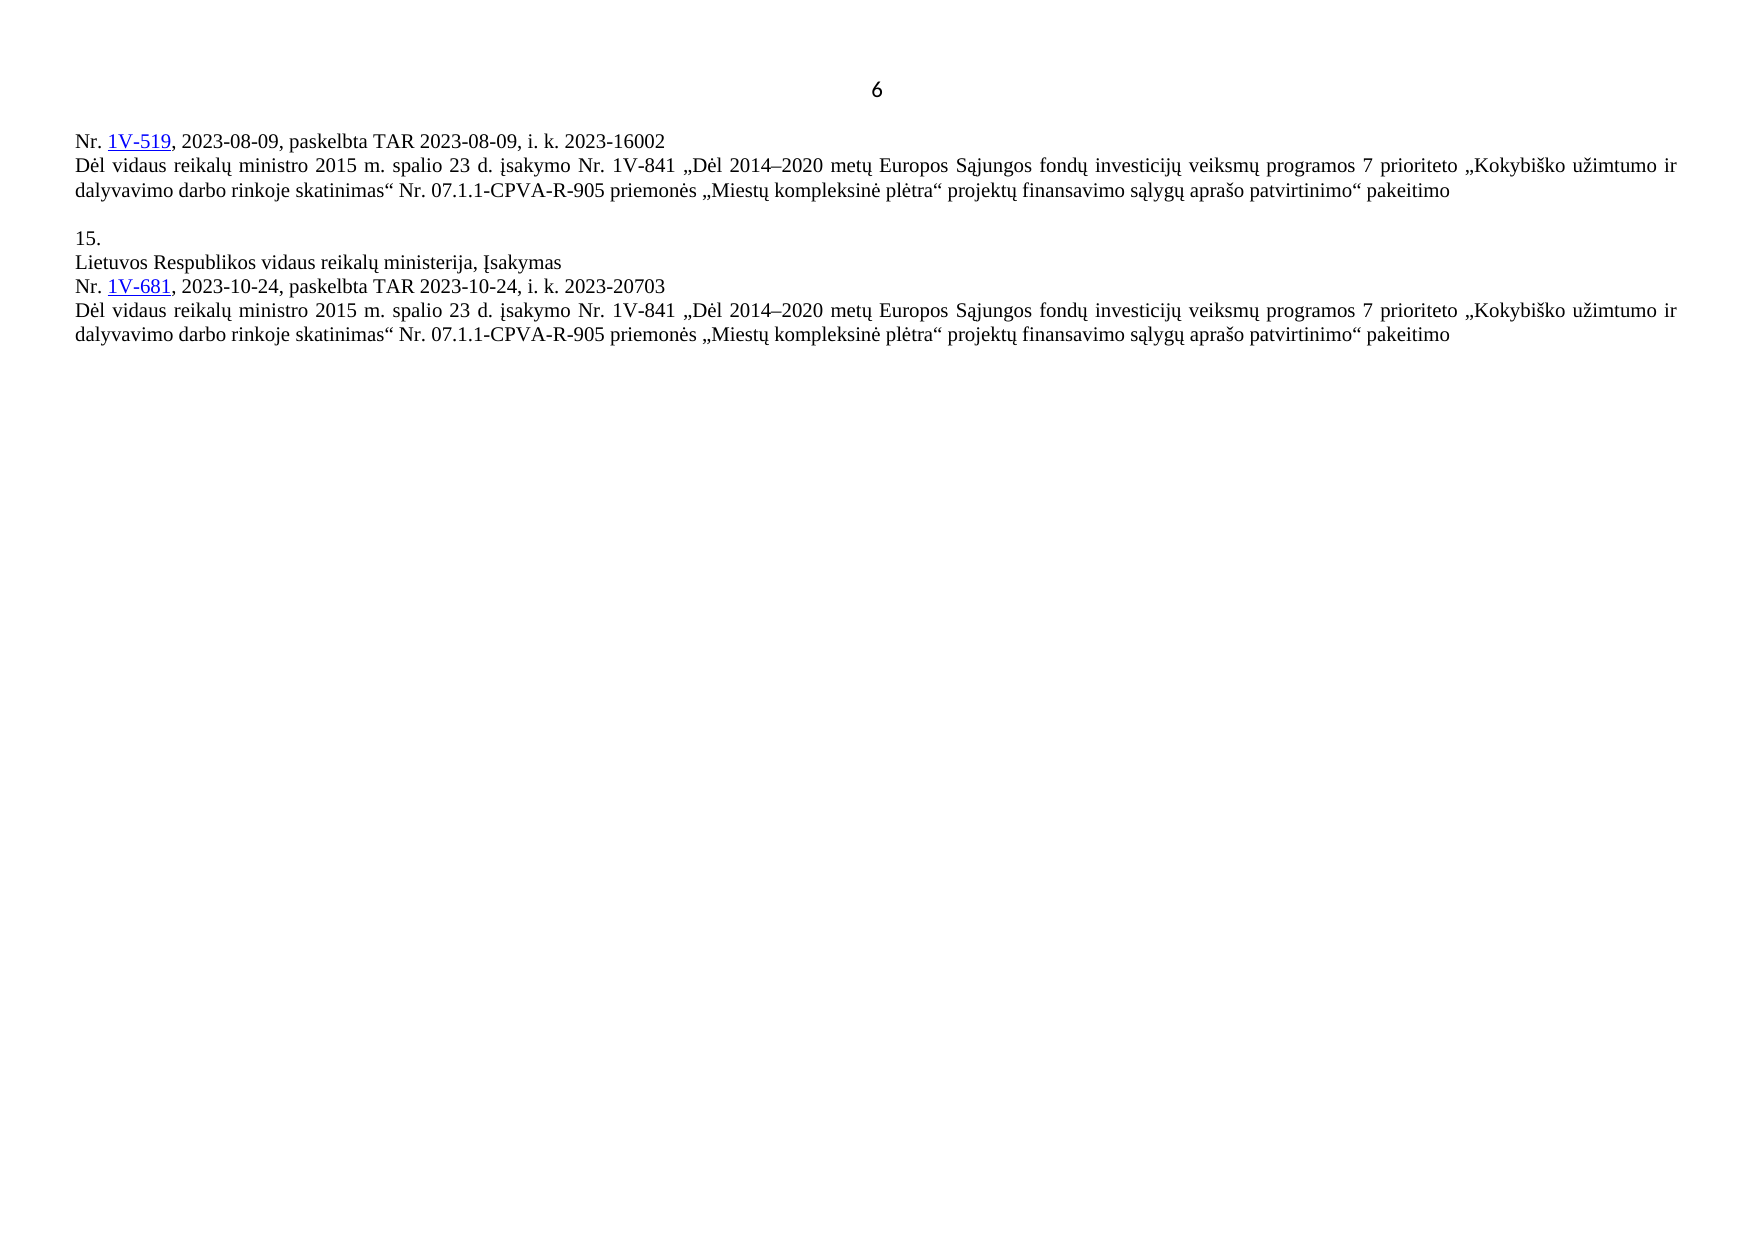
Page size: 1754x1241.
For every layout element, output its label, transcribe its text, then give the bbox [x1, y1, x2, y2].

text Lietuvos Respublikos vidaus reikalų ministerija, Įsakymas [75, 250, 1679, 274]
text Nr. 1V-681, 2023-10-24, paskelbta TAR 2023-10-24, i. k. 2023-20703 [75, 274, 1679, 298]
text Dėl vidaus reikalų ministro 2015 m. spalio 23 d. įsakymo Nr. 1V-841 „Dėl 2014–2020 metų Europos Sąjungos fondų investicijų veiksmų programos 7 prioriteto „Kokybiško užimtumo ir dalyvavimo darbo rinkoje skatinimas“ Nr. 07.1.1-CPVA-R-905 priemonės „Miestų kompleksinė plėtra“ projektų finansavimo sąlygų aprašo patvirtinimo“ pakeitimo [75, 298, 1679, 346]
text 15. [75, 226, 1679, 250]
text Nr. 1V-519, 2023-08-09, paskelbta TAR 2023-08-09, i. k. 2023-16002 [75, 129, 1679, 153]
text Dėl vidaus reikalų ministro 2015 m. spalio 23 d. įsakymo Nr. 1V-841 „Dėl 2014–2020 metų Europos Sąjungos fondų investicijų veiksmų programos 7 prioriteto „Kokybiško užimtumo ir dalyvavimo darbo rinkoje skatinimas“ Nr. 07.1.1-CPVA-R-905 priemonės „Miestų kompleksinė plėtra“ projektų finansavimo sąlygų aprašo patvirtinimo“ pakeitimo [75, 153, 1679, 202]
